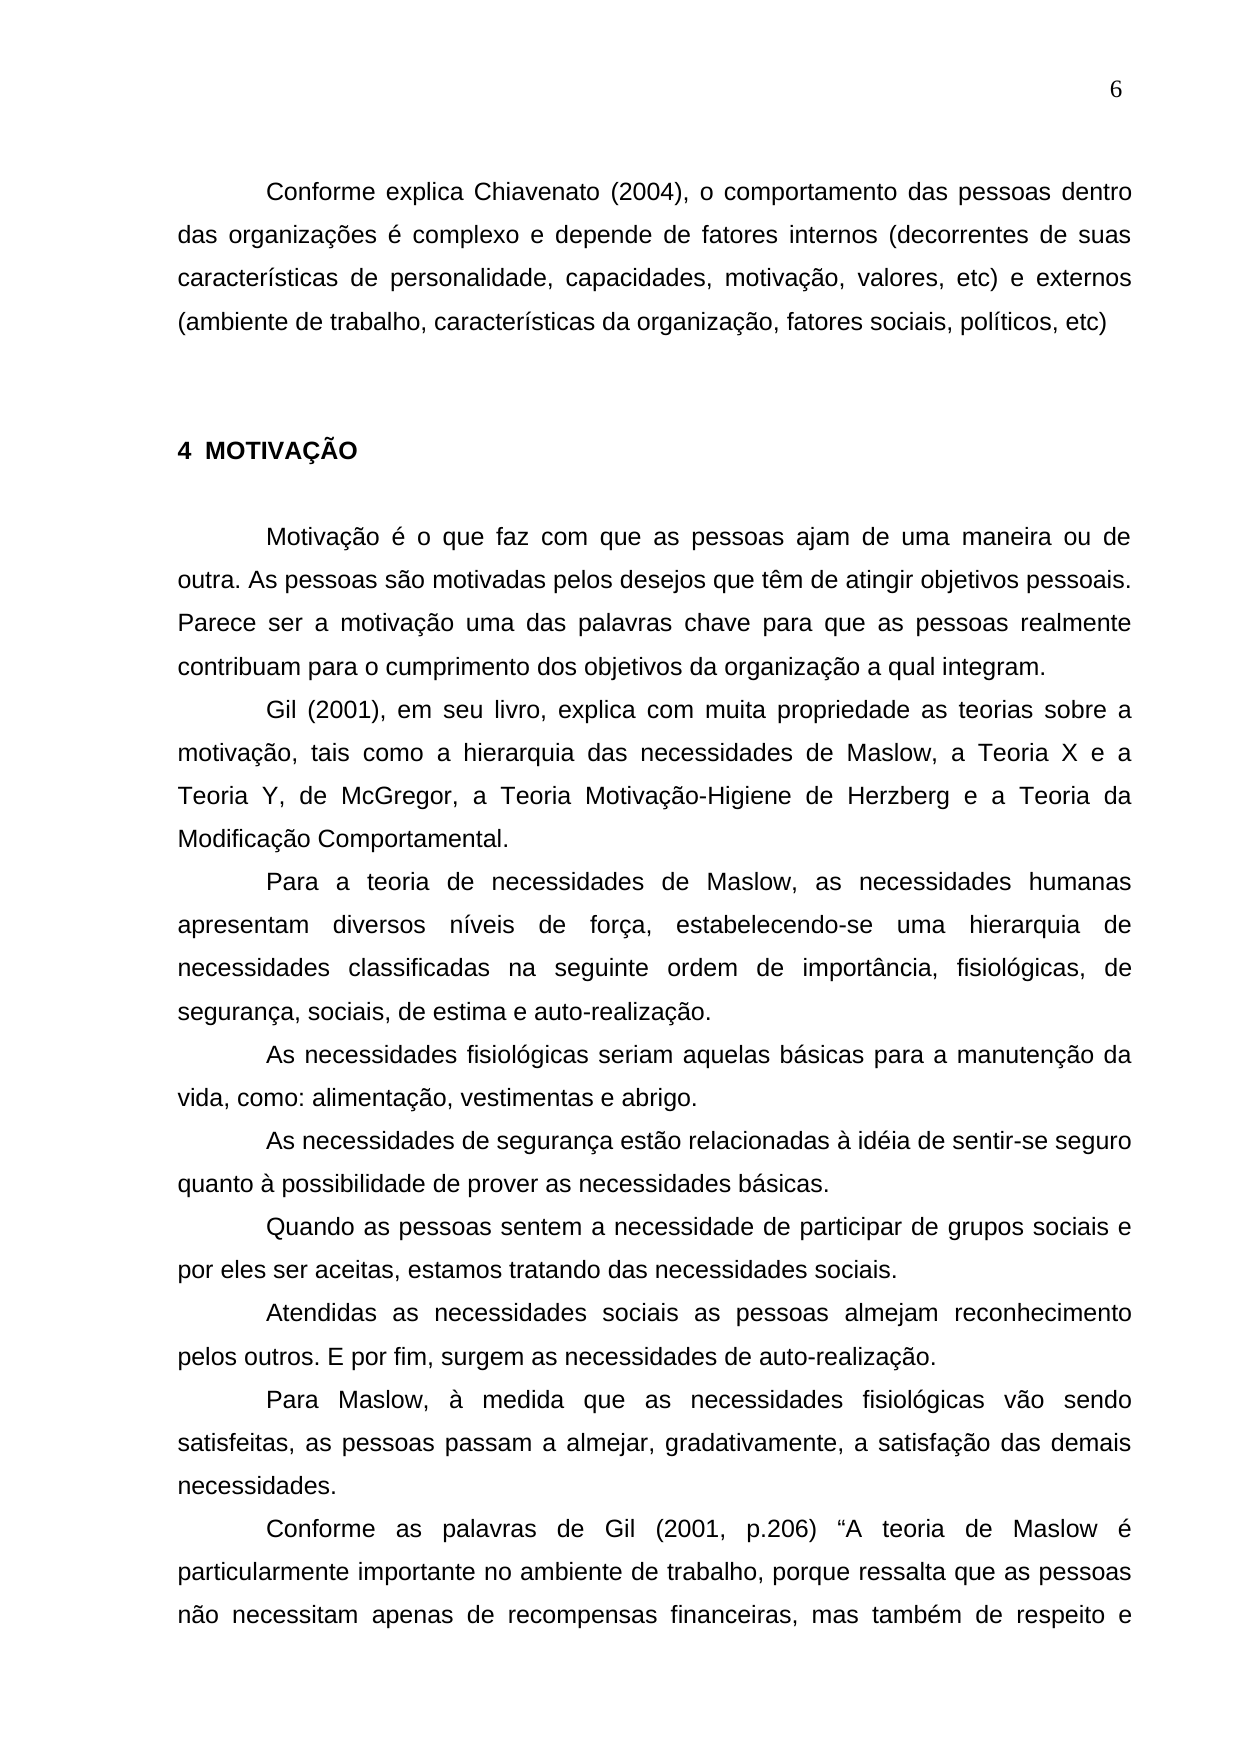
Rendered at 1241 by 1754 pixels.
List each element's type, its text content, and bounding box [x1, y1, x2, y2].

text Conforme explica Chiavenato (2004), o comportamento das pessoas dentro das organizações é complexo e depende de fatores internos (decorrentes de suas características de personalidade, capacidades, motivação, valores, etc) e externos (ambiente de trabalho, características da organização, fatores sociais, políticos, etc) [177, 177, 1133, 335]
text 4 MOTIVAÇÃO [177, 436, 1133, 465]
text Conforme as palavras de Gil (2001, p.206) “A teoria de Maslow é particularmente importante no ambiente de trabalho, porque ressalta que as pessoas não necessitam apenas de recompensas financeiras, mas também de respeito e [177, 1514, 1133, 1629]
text Quando as pessoas sentem a necessidade de participar de grupos sociais e por eles ser aceitas, estamos tratando das necessidades sociais. [177, 1212, 1133, 1284]
text As necessidades fisiológicas seriam aquelas básicas para a manutenção da vida, como: alimentação, vestimentas e abrigo. [177, 1040, 1133, 1112]
text Atendidas as necessidades sociais as pessoas almejam reconhecimento pelos outros. E por fim, surgem as necessidades de auto-realização. [177, 1298, 1133, 1370]
text Para Maslow, à medida que as necessidades fisiológicas vão sendo satisfeitas, as pessoas passam a almejar, gradativamente, a satisfação das demais necessidades. [177, 1385, 1133, 1500]
text As necessidades de segurança estão relacionadas à idéia de sentir-se seguro quanto à possibilidade de prover as necessidades básicas. [177, 1126, 1133, 1198]
text Motivação é o que faz com que as pessoas ajam de uma maneira ou de outra. As pessoas são motivadas pelos desejos que têm de atingir objetivos pessoais. Parece ser a motivação uma das palavras chave para que as pessoas realmente contribuam para o cumprimento dos objetivos da organização a qual integram. [177, 522, 1133, 680]
text Para a teoria de necessidades de Maslow, as necessidades humanas apresentam diversos níveis de força, estabelecendo-se uma hierarquia de necessidades classificadas na seguinte ordem de importância, fisiológicas, de segurança, sociais, de estima e auto-realização. [177, 867, 1133, 1025]
text Gil (2001), em seu livro, explica com muita propriedade as teorias sobre a motivação, tais como a hierarquia das necessidades de Maslow, a Teoria X e a Teoria Y, de McGregor, a Teoria Motivação-Higiene de Herzberg e a Teoria da Modificação Comportamental. [177, 695, 1133, 853]
